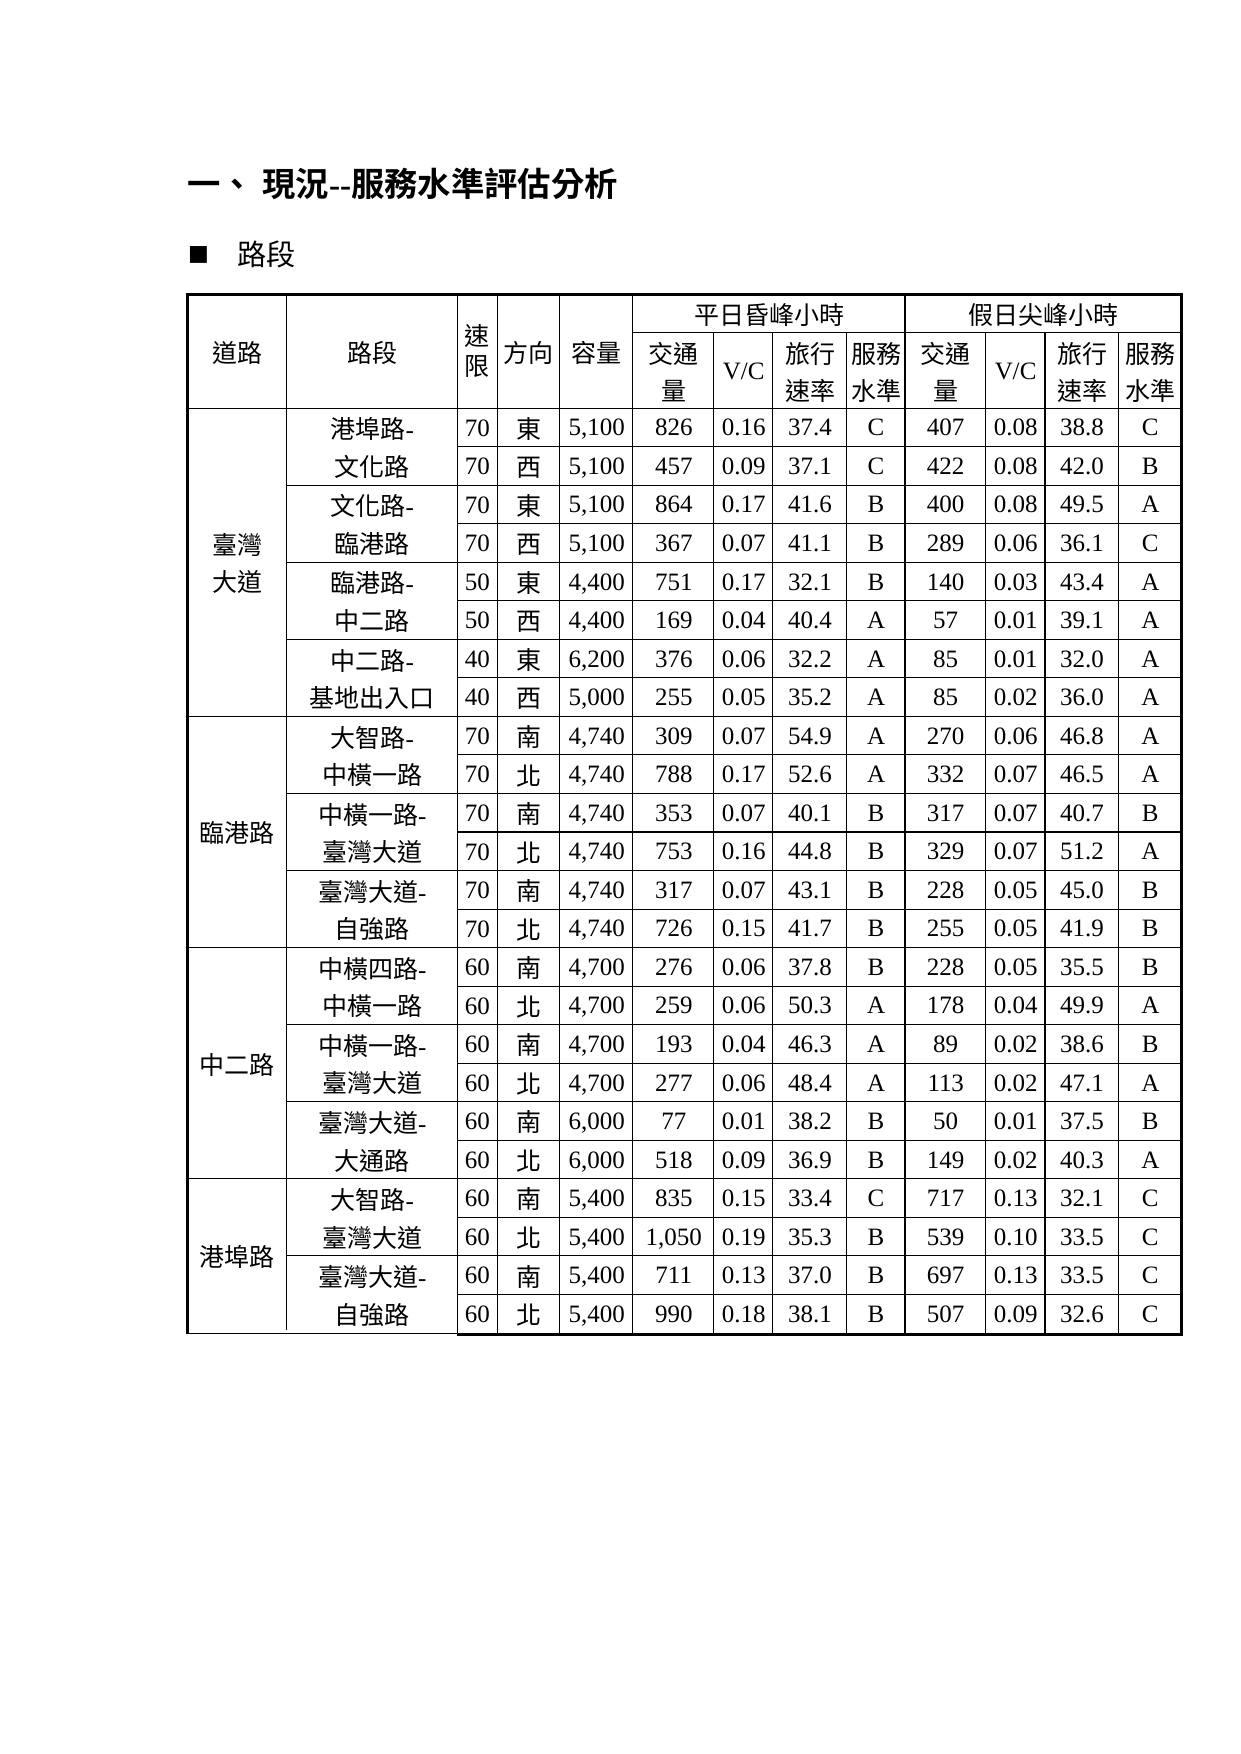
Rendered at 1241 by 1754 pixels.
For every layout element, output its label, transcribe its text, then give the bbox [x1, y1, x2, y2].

table_cell 40.4 [773, 601, 846, 639]
table_cell 0.04 [714, 601, 772, 639]
table_cell 178 [906, 987, 985, 1024]
table_cell 255 [906, 910, 985, 947]
table_header 路段 [287, 296, 457, 407]
table_cell A [1119, 563, 1180, 600]
table_cell 37.8 [773, 948, 846, 986]
table_cell 0.09 [714, 1141, 772, 1178]
table_cell 70 [458, 717, 497, 754]
table_cell 60 [458, 1218, 497, 1255]
table_cell A [1119, 601, 1180, 639]
table_cell 38.6 [1046, 1025, 1118, 1063]
table_cell 407 [906, 409, 985, 446]
table_cell 37.5 [1046, 1102, 1118, 1140]
table_cell 717 [906, 1179, 985, 1217]
table_cell 0.05 [986, 910, 1044, 947]
table_cell 服務水準 [847, 333, 904, 407]
table_cell 826 [633, 409, 713, 446]
table_cell 70 [458, 910, 497, 947]
table_cell B [847, 524, 904, 562]
table_cell 60 [458, 948, 497, 986]
table_cell 中橫一路- 臺灣大道 [287, 794, 457, 870]
table_cell 835 [633, 1179, 713, 1217]
table_cell 60 [458, 1025, 497, 1063]
table_cell 70 [458, 871, 497, 908]
table_cell 臨港路 [189, 717, 286, 947]
table_cell B [847, 486, 904, 523]
table_cell 0.01 [714, 1102, 772, 1140]
table_cell 169 [633, 601, 713, 639]
table_cell 60 [458, 1295, 497, 1332]
table_cell C [1119, 1179, 1180, 1217]
table_cell 北 [498, 1295, 559, 1332]
table_cell 0.05 [714, 678, 772, 716]
table_cell 0.02 [986, 1141, 1044, 1178]
table_cell 北 [498, 910, 559, 947]
table_cell 北 [498, 1218, 559, 1255]
table_cell 60 [458, 1102, 497, 1140]
table_cell 西 [498, 678, 559, 716]
table_cell 50 [458, 563, 497, 600]
table_cell 0.18 [714, 1295, 772, 1332]
table_cell V/C [714, 333, 772, 407]
table_cell 228 [906, 948, 985, 986]
table_cell 45.0 [1046, 871, 1118, 908]
table_cell 0.06 [714, 987, 772, 1024]
table_cell 0.07 [986, 794, 1044, 831]
table_cell 0.05 [986, 871, 1044, 908]
table_cell 193 [633, 1025, 713, 1063]
table_cell 70 [458, 833, 497, 870]
table_cell 41.1 [773, 524, 846, 562]
table_cell 70 [458, 409, 497, 446]
table_cell B [1119, 871, 1180, 908]
table_cell B [1119, 794, 1180, 831]
table_cell 0.06 [986, 524, 1044, 562]
table_cell 309 [633, 717, 713, 754]
table_cell 0.17 [714, 563, 772, 600]
table_cell A [1119, 833, 1180, 870]
table_cell 317 [633, 871, 713, 908]
table_cell 37.0 [773, 1256, 846, 1294]
table_cell 北 [498, 1141, 559, 1178]
table_cell 47.1 [1046, 1064, 1118, 1101]
table_cell B [1119, 447, 1180, 484]
table_cell 51.2 [1046, 833, 1118, 870]
table_cell 57 [906, 601, 985, 639]
table_cell 0.01 [986, 1102, 1044, 1140]
table_cell 6,200 [560, 640, 632, 677]
table_cell 43.4 [1046, 563, 1118, 600]
table_cell 0.17 [714, 755, 772, 793]
table_cell 422 [906, 447, 985, 484]
table_cell 北 [498, 1064, 559, 1101]
table_cell B [1119, 948, 1180, 986]
table_cell B [847, 948, 904, 986]
table_cell 0.01 [986, 601, 1044, 639]
table_cell 70 [458, 524, 497, 562]
table_cell 726 [633, 910, 713, 947]
table_cell 40.3 [1046, 1141, 1118, 1178]
table_cell 6,000 [560, 1102, 632, 1140]
table_cell 37.4 [773, 409, 846, 446]
table_cell B [1119, 1102, 1180, 1140]
table_cell 788 [633, 755, 713, 793]
table_cell 0.15 [714, 910, 772, 947]
table_cell 0.08 [986, 447, 1044, 484]
table_cell A [1119, 1141, 1180, 1178]
table_cell 5,100 [560, 486, 632, 523]
table_cell 43.1 [773, 871, 846, 908]
table_cell 臺灣大道- 自強路 [287, 1256, 457, 1332]
table_cell 4,740 [560, 833, 632, 870]
table_cell A [847, 601, 904, 639]
table_cell 東 [498, 409, 559, 446]
table_cell 中二路 [189, 948, 286, 1178]
table_cell 4,700 [560, 987, 632, 1024]
table_cell 西 [498, 524, 559, 562]
table_cell A [1119, 486, 1180, 523]
table_cell C [1119, 524, 1180, 562]
table_cell 255 [633, 678, 713, 716]
table_cell 交通 量 [633, 333, 713, 407]
table_cell 0.15 [714, 1179, 772, 1217]
table_cell 507 [906, 1295, 985, 1332]
table_cell 38.1 [773, 1295, 846, 1332]
table_cell 旅行速率 [1046, 333, 1118, 407]
table_cell 518 [633, 1141, 713, 1178]
table_cell B [1119, 910, 1180, 947]
table_cell 41.7 [773, 910, 846, 947]
table_cell 0.16 [714, 409, 772, 446]
table_cell C [847, 447, 904, 484]
table_cell 4,740 [560, 794, 632, 831]
table_cell 0.07 [714, 871, 772, 908]
table_cell 0.04 [714, 1025, 772, 1063]
table_header 道路 [189, 296, 286, 407]
table_cell 990 [633, 1295, 713, 1332]
table_cell 42.0 [1046, 447, 1118, 484]
table_cell 港埠路- 文化路 [287, 409, 457, 484]
table_cell 46.5 [1046, 755, 1118, 793]
table_cell 89 [906, 1025, 985, 1063]
table_cell 77 [633, 1102, 713, 1140]
table_cell 北 [498, 833, 559, 870]
table_cell C [1119, 1218, 1180, 1255]
table_cell 33.5 [1046, 1256, 1118, 1294]
list 現況--服務水準評估分析 [187, 158, 1053, 206]
table_cell 東 [498, 486, 559, 523]
table_cell 南 [498, 871, 559, 908]
table_cell 0.06 [714, 1064, 772, 1101]
table_cell 711 [633, 1256, 713, 1294]
table_cell 140 [906, 563, 985, 600]
table_cell 4,740 [560, 717, 632, 754]
table_cell 539 [906, 1218, 985, 1255]
table_cell A [847, 987, 904, 1024]
table_cell 697 [906, 1256, 985, 1294]
table_cell 70 [458, 794, 497, 831]
table_cell 南 [498, 1102, 559, 1140]
table_cell 0.13 [714, 1256, 772, 1294]
table_cell 85 [906, 678, 985, 716]
table_cell 0.08 [986, 409, 1044, 446]
table_cell 32.1 [1046, 1179, 1118, 1217]
table_cell 149 [906, 1141, 985, 1178]
table_cell 中橫四路- 中橫一路 [287, 948, 457, 1024]
table_cell B [847, 1295, 904, 1332]
table_cell 0.04 [986, 987, 1044, 1024]
table_cell 5,000 [560, 678, 632, 716]
table_cell 376 [633, 640, 713, 677]
table_cell 0.17 [714, 486, 772, 523]
table_cell C [1119, 409, 1180, 446]
table_cell 33.5 [1046, 1218, 1118, 1255]
table_cell C [847, 1179, 904, 1217]
table_cell A [1119, 1064, 1180, 1101]
table_cell A [847, 1064, 904, 1101]
table_cell 中橫一路- 臺灣大道 [287, 1025, 457, 1101]
table_cell 南 [498, 1025, 559, 1063]
table_cell 北 [498, 755, 559, 793]
table_cell 113 [906, 1064, 985, 1101]
table_cell 5,400 [560, 1179, 632, 1217]
table_cell 南 [498, 948, 559, 986]
table_cell 臺灣大道- 自強路 [287, 871, 457, 947]
table_cell 4,740 [560, 755, 632, 793]
table_cell 457 [633, 447, 713, 484]
table_cell 0.07 [986, 755, 1044, 793]
table_header 容量 [560, 296, 632, 407]
list 路段 [187, 231, 1053, 274]
table_cell 西 [498, 447, 559, 484]
table_cell B [1119, 1025, 1180, 1063]
table_cell 文化路- 臨港路 [287, 486, 457, 562]
table_cell 5,100 [560, 447, 632, 484]
table_cell 38.2 [773, 1102, 846, 1140]
table_cell 旅行速率 [773, 333, 846, 407]
table_cell 32.1 [773, 563, 846, 600]
table_cell 70 [458, 447, 497, 484]
table_cell 港埠路 [189, 1179, 287, 1332]
table_cell 400 [906, 486, 985, 523]
table_cell 4,700 [560, 1025, 632, 1063]
table_cell 48.4 [773, 1064, 846, 1101]
table_cell 52.6 [773, 755, 846, 793]
table_cell 4,400 [560, 601, 632, 639]
table_cell 南 [498, 717, 559, 754]
table_cell 0.08 [986, 486, 1044, 523]
table_cell 85 [906, 640, 985, 677]
table_cell 0.16 [714, 833, 772, 870]
table_cell 0.06 [986, 717, 1044, 754]
table_cell 60 [458, 1256, 497, 1294]
table_cell 東 [498, 640, 559, 677]
table_cell B [847, 1141, 904, 1178]
table_cell B [847, 563, 904, 600]
table_cell 0.10 [986, 1218, 1044, 1255]
table_cell 0.07 [714, 717, 772, 754]
table_cell 南 [498, 1179, 559, 1217]
table_cell A [847, 755, 904, 793]
table_cell 259 [633, 987, 713, 1024]
table_cell A [847, 640, 904, 677]
table_cell 0.09 [986, 1295, 1044, 1332]
table_cell 0.02 [986, 1025, 1044, 1063]
table_cell 6,000 [560, 1141, 632, 1178]
table_cell A [847, 1025, 904, 1063]
table_cell A [1119, 717, 1180, 754]
table_cell 南 [498, 794, 559, 831]
table_cell 40.1 [773, 794, 846, 831]
table_cell 40 [458, 640, 497, 677]
table_cell 5,100 [560, 524, 632, 562]
table_cell 70 [458, 486, 497, 523]
table_cell 4,740 [560, 871, 632, 908]
table_header 速限 [458, 296, 497, 407]
table_cell 0.09 [714, 447, 772, 484]
table_cell 329 [906, 833, 985, 870]
table_cell 751 [633, 563, 713, 600]
table_cell 60 [458, 987, 497, 1024]
table_cell 5,400 [560, 1218, 632, 1255]
table_cell A [847, 717, 904, 754]
table_cell 0.01 [986, 640, 1044, 677]
table_cell 0.02 [986, 1064, 1044, 1101]
table_cell 32.2 [773, 640, 846, 677]
table_cell 50 [458, 601, 497, 639]
table_cell 44.8 [773, 833, 846, 870]
table_cell 40.7 [1046, 794, 1118, 831]
table_cell 54.9 [773, 717, 846, 754]
table_cell 0.07 [986, 833, 1044, 870]
table_cell 36.1 [1046, 524, 1118, 562]
table_cell 39.1 [1046, 601, 1118, 639]
table_cell 60 [458, 1064, 497, 1101]
table_cell 38.8 [1046, 409, 1118, 446]
table_cell 0.13 [986, 1179, 1044, 1217]
table_cell 228 [906, 871, 985, 908]
table_cell 臺灣大道- 大通路 [287, 1102, 457, 1178]
table_cell B [847, 833, 904, 870]
table_cell A [1119, 755, 1180, 793]
table_cell V/C [986, 333, 1044, 407]
table_cell B [847, 1218, 904, 1255]
table_cell 東 [498, 563, 559, 600]
table_cell A [1119, 987, 1180, 1024]
table_cell 0.07 [714, 524, 772, 562]
table_cell 服務水準 [1119, 333, 1180, 407]
table_cell 0.06 [714, 640, 772, 677]
table_cell 0.07 [714, 794, 772, 831]
table_cell 4,740 [560, 910, 632, 947]
table_header 方向 [498, 296, 559, 407]
table_cell 臺灣 大道 [189, 409, 286, 716]
table_cell 289 [906, 524, 985, 562]
table_cell 37.1 [773, 447, 846, 484]
table_cell 753 [633, 833, 713, 870]
table_cell 367 [633, 524, 713, 562]
table_cell 46.8 [1046, 717, 1118, 754]
table_cell A [847, 678, 904, 716]
table_cell 4,700 [560, 1064, 632, 1101]
table_cell 大智路- 臺灣大道 [287, 1179, 457, 1255]
table_cell 交通 量 [906, 333, 985, 407]
table_cell 353 [633, 794, 713, 831]
table_cell 0.13 [986, 1256, 1044, 1294]
table_cell 西 [498, 601, 559, 639]
table_cell 0.19 [714, 1218, 772, 1255]
table_cell 35.3 [773, 1218, 846, 1255]
table_cell C [847, 409, 904, 446]
table_cell 5,100 [560, 409, 632, 446]
table_cell B [847, 871, 904, 908]
table_cell 北 [498, 987, 559, 1024]
table_cell 0.05 [986, 948, 1044, 986]
table_cell 50.3 [773, 987, 846, 1024]
table_cell 41.9 [1046, 910, 1118, 947]
table_cell 32.6 [1046, 1295, 1118, 1332]
table_cell C [1119, 1256, 1180, 1294]
table_cell 60 [458, 1179, 497, 1217]
table_cell 5,400 [560, 1256, 632, 1294]
table_cell 32.0 [1046, 640, 1118, 677]
table_cell A [1119, 678, 1180, 716]
table_cell 5,400 [560, 1295, 632, 1332]
table_cell 41.6 [773, 486, 846, 523]
table_cell 36.0 [1046, 678, 1118, 716]
table_cell 60 [458, 1141, 497, 1178]
table_cell 33.4 [773, 1179, 846, 1217]
table_cell 270 [906, 717, 985, 754]
table_cell 36.9 [773, 1141, 846, 1178]
table_cell 332 [906, 755, 985, 793]
table_cell 864 [633, 486, 713, 523]
table_cell 臨港路- 中二路 [287, 563, 457, 639]
table_cell B [847, 1102, 904, 1140]
table_cell 0.06 [714, 948, 772, 986]
table_cell B [847, 794, 904, 831]
table_cell A [1119, 640, 1180, 677]
table_cell B [847, 910, 904, 947]
table_cell 大智路- 中橫一路 [287, 717, 457, 793]
table_cell 40 [458, 678, 497, 716]
table_cell 46.3 [773, 1025, 846, 1063]
table_cell 276 [633, 948, 713, 986]
table_cell 49.9 [1046, 987, 1118, 1024]
table_cell 南 [498, 1256, 559, 1294]
table_cell 317 [906, 794, 985, 831]
table_cell C [1119, 1295, 1180, 1332]
table_cell 277 [633, 1064, 713, 1101]
table_cell 4,400 [560, 563, 632, 600]
table_cell 35.5 [1046, 948, 1118, 986]
table_cell B [847, 1256, 904, 1294]
table_cell 4,700 [560, 948, 632, 986]
table_header 平日昏峰小時 [633, 296, 904, 332]
table_cell 35.2 [773, 678, 846, 716]
table_cell 0.03 [986, 563, 1044, 600]
table_cell 1,050 [633, 1218, 713, 1255]
table_cell 中二路- 基地出入口 [287, 640, 457, 716]
table_cell 70 [458, 755, 497, 793]
table_cell 49.5 [1046, 486, 1118, 523]
table_cell 0.02 [986, 678, 1044, 716]
table_header 假日尖峰小時 [906, 296, 1180, 332]
table_cell 50 [906, 1102, 985, 1140]
